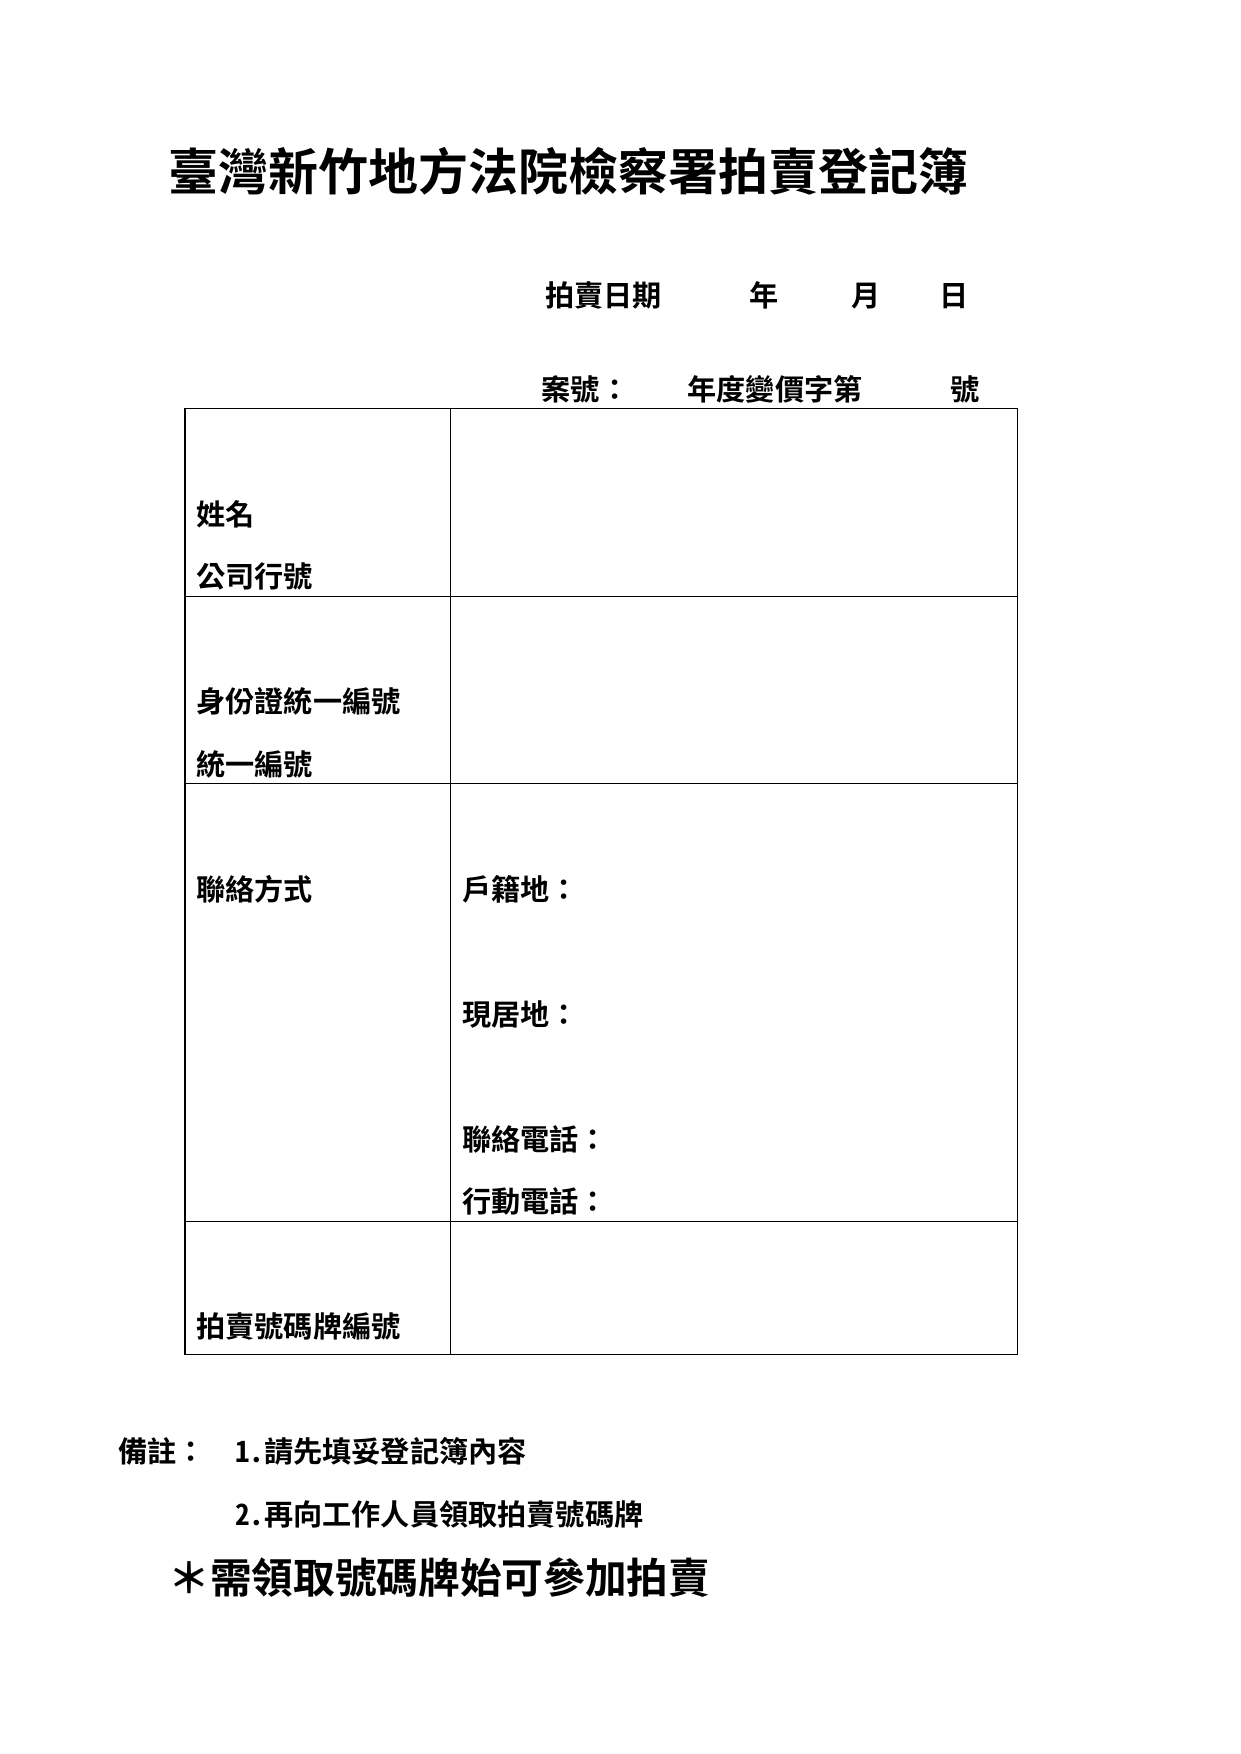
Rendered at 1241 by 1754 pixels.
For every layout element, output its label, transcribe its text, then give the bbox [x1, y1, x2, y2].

table_cell [451, 597, 1017, 783]
table_header [451, 409, 1017, 596]
table_cell 戶籍地： 現居地： 聯絡電話： 行動電話： [451, 784, 1017, 1221]
text ＊需領取號碼牌始可參加拍賣 [168, 1533, 1137, 1596]
text 案號： 年度變價字第 號 [118, 346, 1137, 408]
table_cell [451, 1222, 1017, 1353]
text 臺灣新竹地方法院檢察署拍賣登記簿 [118, 96, 1137, 221]
table_header 姓名 公司行號 [186, 409, 450, 596]
table_cell 聯絡方式 [186, 784, 450, 1221]
table_cell 身份證統一編號 統一編號 [186, 597, 450, 783]
text 拍賣日期 年 月 日 [118, 221, 1137, 346]
text 備註： 1.請先填妥登記簿內容 [118, 1408, 1137, 1471]
table_cell 拍賣號碼牌編號 [186, 1222, 450, 1353]
text 2.再向工作人員領取拍賣號碼牌 [118, 1471, 1137, 1533]
